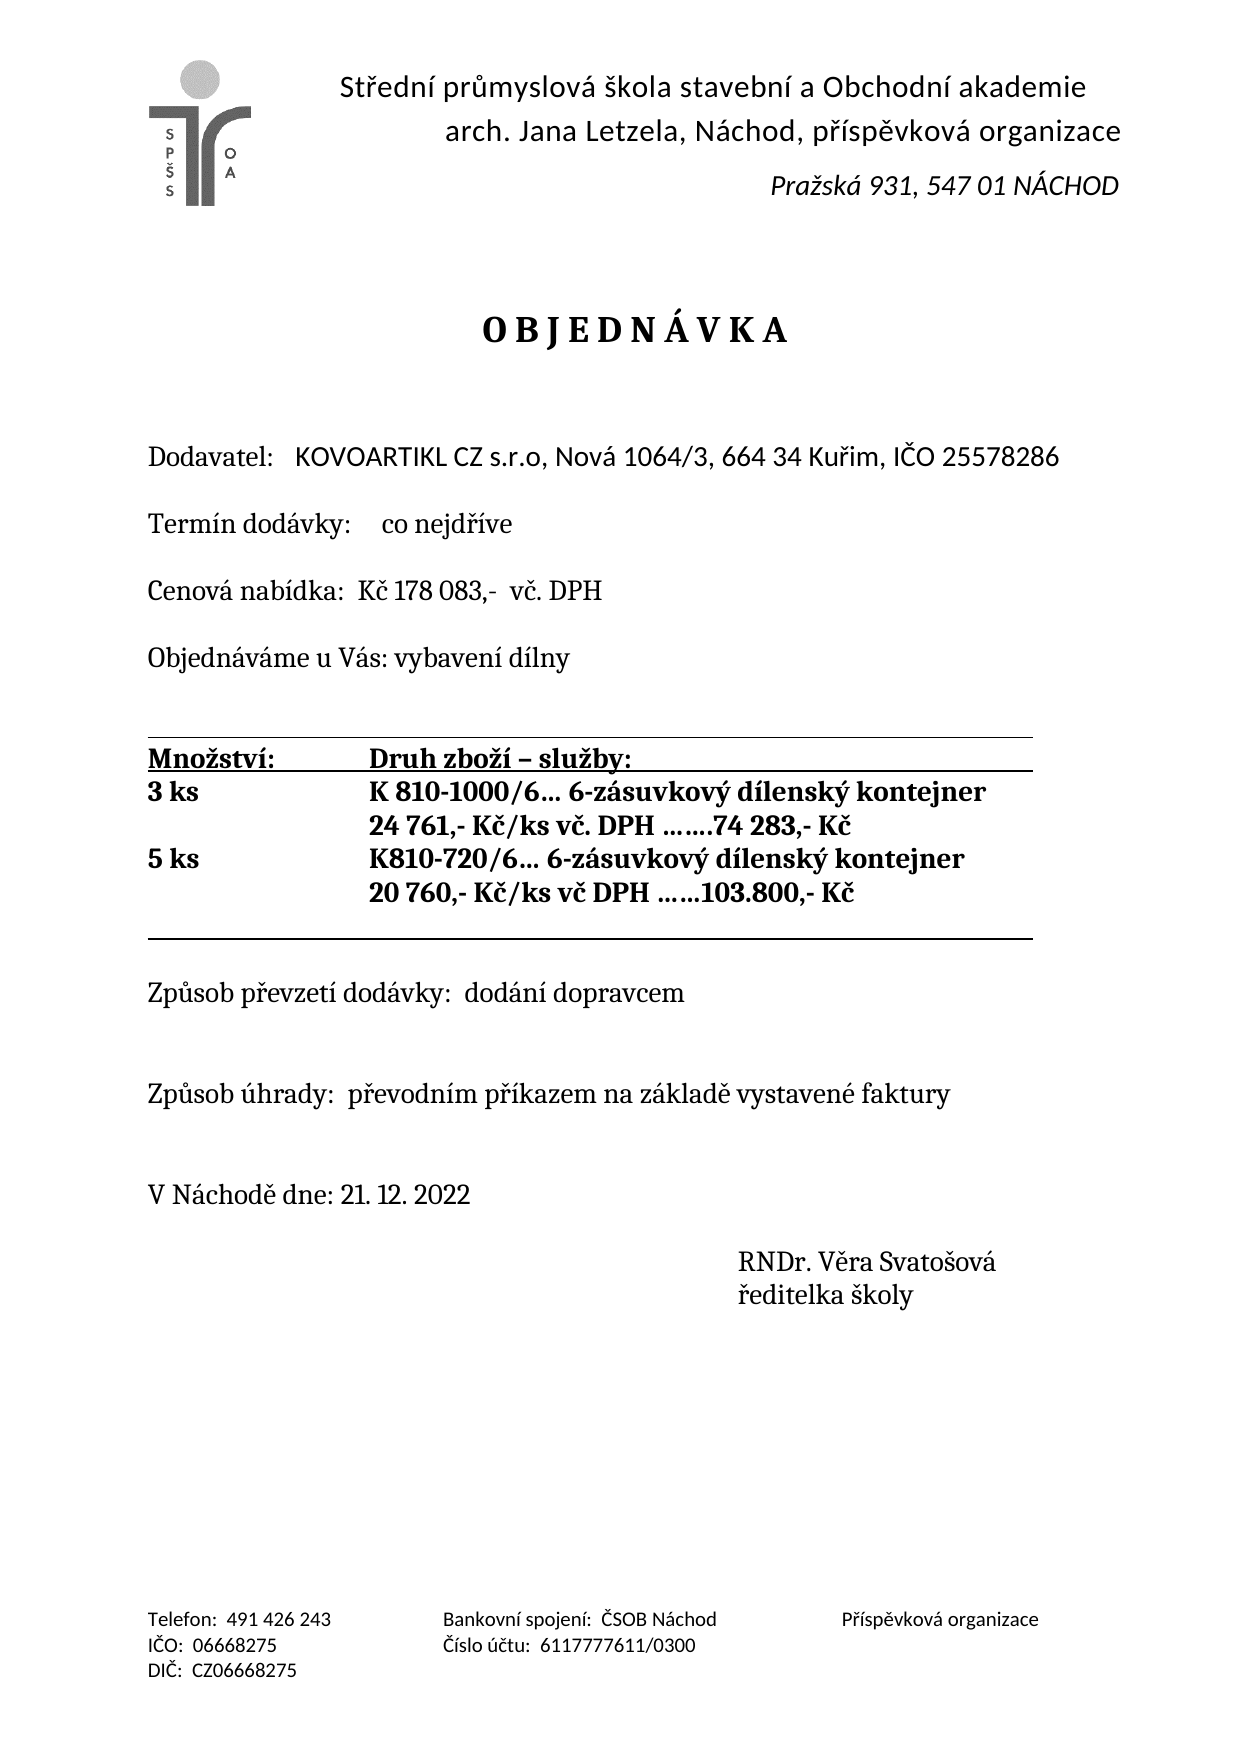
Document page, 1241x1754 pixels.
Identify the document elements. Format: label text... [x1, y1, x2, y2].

text Množství: Druh zboží – služby: [148, 742, 1122, 775]
text O B J E D N Á V K A [148, 308, 1122, 352]
text 5 ks K810-720/6… 6-zásuvkový dílenský kontejner [148, 842, 1122, 876]
text Způsob převzetí dodávky: dodání dopravcem [148, 977, 1122, 1010]
text Termín dodávky: co nejdříve [148, 507, 1122, 541]
text 20 760,- Kč/ks vč DPH ……103.800,- Kč [148, 876, 1122, 909]
text Dodavatel: KOVOARTIKL CZ s.r.o, Nová 1064/3, 664 34 Kuřim, IČO 25578286 [148, 438, 1122, 473]
text ředitelka školy [148, 1278, 1122, 1312]
text Způsob úhrady: převodním příkazem na základě vystavené faktury [148, 1077, 1122, 1111]
text 24 761,- Kč/ks vč. DPH …….74 283,- Kč [148, 809, 1122, 842]
text Objednáváme u Vás: vybavení dílny [148, 641, 1122, 675]
text Cenová nabídka: Kč 178 083,- vč. DPH [148, 574, 1122, 608]
text 3 ks K 810-1000/6… 6-zásuvkový dílenský kontejner [148, 775, 1122, 809]
text V Náchodě dne: 21. 12. 2022 [148, 1178, 1122, 1211]
text RNDr. Věra Svatošová [148, 1245, 1122, 1278]
